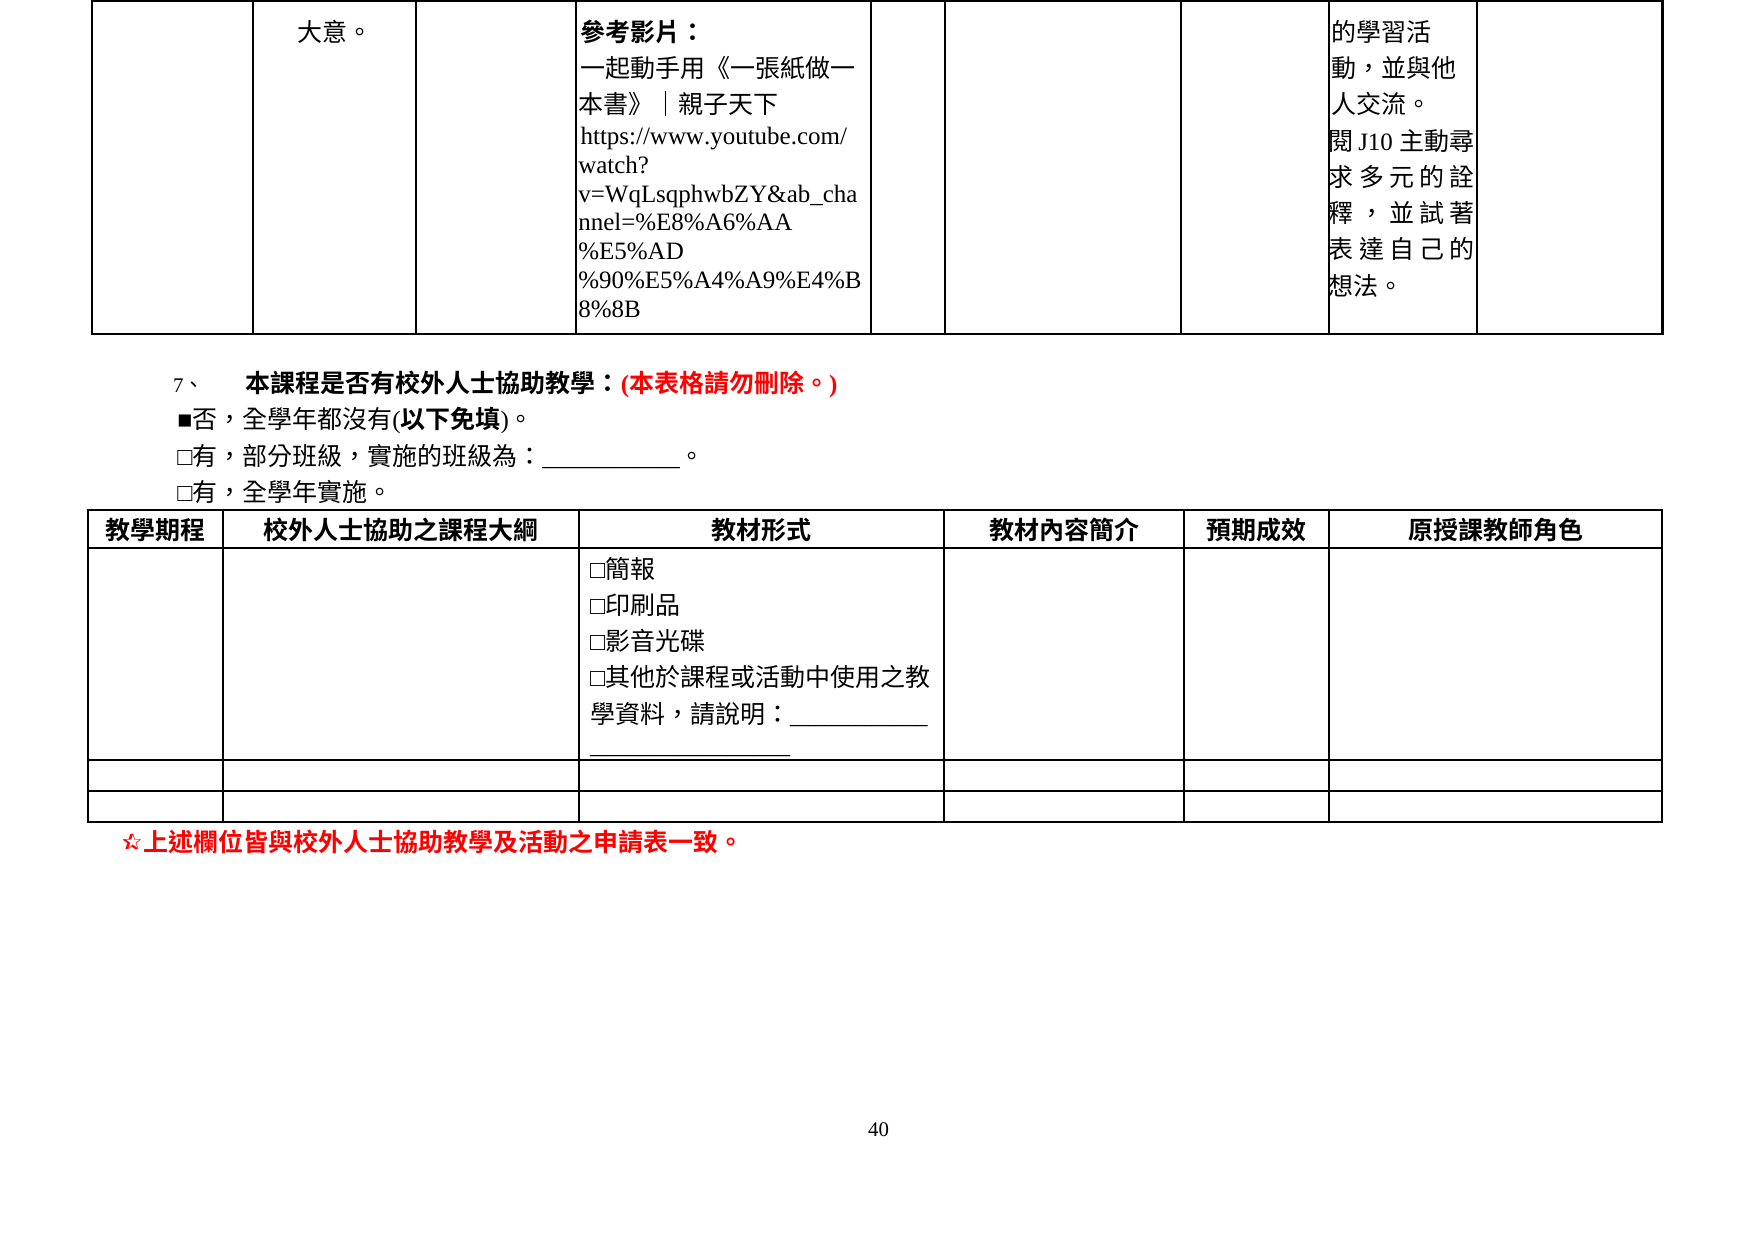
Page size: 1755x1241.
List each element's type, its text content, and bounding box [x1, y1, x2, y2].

text 上述欄位皆與校外人士協助教學及活動之申請表一致。 [121, 823, 1636, 859]
text □有，全學年實施。 [121, 472, 1636, 509]
table_cell [417, 2, 575, 333]
table_cell [1330, 549, 1661, 759]
table_cell [1185, 792, 1328, 821]
table_header 校外人士協助之課程大綱 [224, 511, 578, 547]
table_cell [224, 761, 578, 790]
text ■否，全學年都沒有(以下免填)。 [121, 400, 1636, 436]
table_cell [872, 2, 944, 333]
table_header 原授課教師角色 [1330, 511, 1661, 547]
table_cell 的學習活動，並與他人交流。 閱J10 主動尋求多元的詮釋，並試著表達自己的想法。 [1330, 2, 1476, 333]
table_header 預期成效 [1185, 511, 1328, 547]
table_cell [945, 761, 1183, 790]
table_header 教材內容簡介 [945, 511, 1183, 547]
table_cell [1185, 549, 1328, 759]
list 本課程是否有校外人士協助教學：(本表格請勿刪除。) [171, 364, 1636, 400]
table_cell [1185, 761, 1328, 790]
table_cell 大意。 [254, 2, 415, 333]
table_header 教材形式 [580, 511, 943, 547]
table_cell [1330, 761, 1661, 790]
table_cell [1182, 2, 1328, 333]
table_cell [89, 792, 222, 821]
table_cell [1330, 792, 1661, 821]
table_cell [89, 549, 222, 759]
table_cell 參考影片： 一起動手用《一張紙做一本書》｜親子天下 https://www.youtube.com/watch?v=WqLsqphwbZY&ab_channel=%E8%A6%AA%E5%AD%90%E5%A4%A9%E4%B8%8B [577, 2, 870, 333]
table_cell [224, 549, 578, 759]
table_cell [89, 761, 222, 790]
text □有，部分班級，實施的班級為：___________。 [121, 436, 1636, 472]
table_cell [945, 549, 1183, 759]
table_header 教學期程 [89, 511, 222, 547]
table_cell [580, 792, 943, 821]
table_cell [93, 2, 252, 333]
table_cell [945, 792, 1183, 821]
table_cell □簡報 □印刷品 □影音光碟 □其他於課程或活動中使用之教學資料，請說明：___________________________ [580, 549, 943, 759]
table_cell [580, 761, 943, 790]
table_cell [946, 2, 1180, 333]
table_cell [1478, 2, 1661, 333]
table_cell [224, 792, 578, 821]
